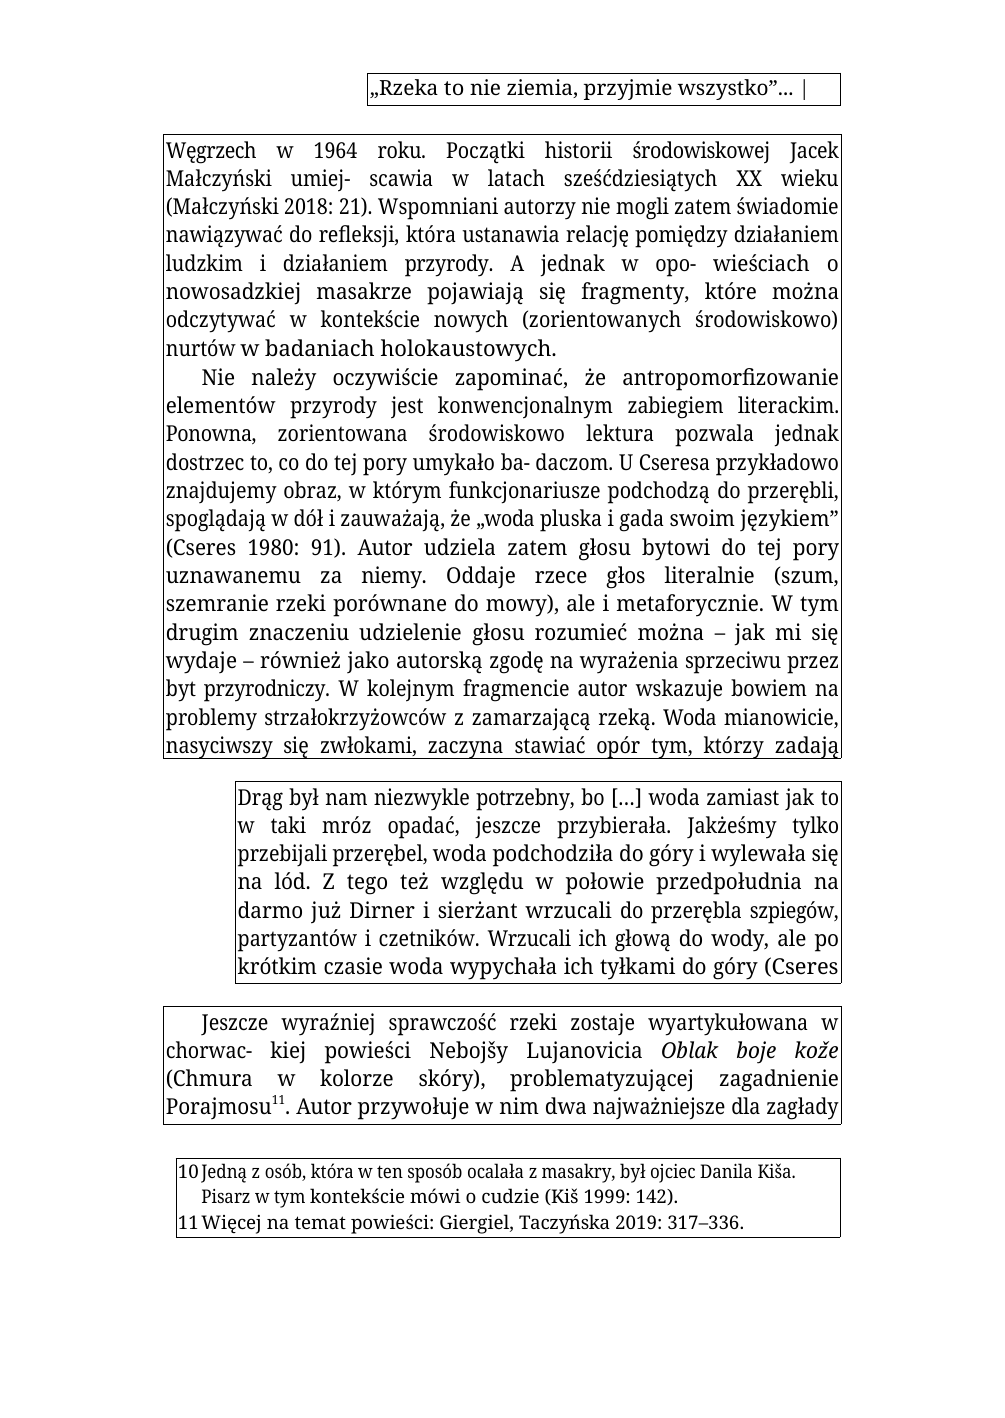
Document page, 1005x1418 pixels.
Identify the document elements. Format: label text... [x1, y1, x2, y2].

list Więcej na temat powieści: Giergiel, Taczyńska 2019: 317–336. [178, 1209, 840, 1234]
text Węgrzech w 1964 roku. Początki historii środowiskowej Jacek Małczyński umiej- scawia w latach sześćdziesiątych XX wieku (Małczyński 2018: 21). Wspomniani autorzy nie mogli zatem świadomie nawiązywać do refleksji, która ustanawia relację pomiędzy działaniem ludzkim i działaniem przyrody. A jednak w opo- wieściach o nowosadzkiej masakrze pojawiają się fragmenty, które można odczytywać w kontekście nowych (zorientowanych środowiskowo) nurtów w badaniach holokaustowych. [166, 136, 839, 362]
text „Rzeka to nie ziemia, przyjmie wszystko”... | 197 [369, 74, 840, 105]
text Drąg był nam niezwykle potrzebny, bo […] woda zamiast jak to w taki mróz opadać, jeszcze przybierała. Jakżeśmy tylko przebijali przerębel, woda podchodziła do góry i wylewała się na lód. Z tego też względu w połowie przedpołudnia na darmo już Dirner i sierżant wrzucali do przerębla szpiegów, partyzantów i czetników. Wrzucali ich głową do wody, ale po krótkim czasie woda wypychała ich tyłkami do góry (Cseres 1980: 123). [237, 783, 839, 983]
text Nie należy oczywiście zapominać, że antropomorfizowanie elementów przyrody jest konwencjonalnym zabiegiem literackim. Ponowna, zorientowana środowiskowo lektura pozwala jednak dostrzec to, co do tej pory umykało ba- daczom. U Cseresa przykładowo znajdujemy obraz, w którym funkcjonariusze podchodzą do przerębli, spoglądają w dół i zauważają, że „woda pluska i gada swoim językiem” (Cseres 1980: 91). Autor udziela zatem głosu bytowi do tej pory uznawanemu za niemy. Oddaje rzece głos literalnie (szum, szemranie rzeki porównane do mowy), ale i metaforycznie. W tym drugim znaczeniu udzielenie głosu rozumieć można – jak mi się wydaje – również jako autorską zgodę na wyrażenia sprzeciwu przez byt przyrodniczy. W kolejnym fragmencie autor wskazuje bowiem na problemy strzałokrzyżowców z zamarzającą rzeką. Woda mianowicie, nasyciwszy się zwłokami, zaczyna stawiać opór tym, którzy zadają gwałt zarówno ofiarom, jak i jej, przemocą wtłaczając ciała do otworu w lodzie10. Jeden z uczestniczących w akcji topienia „podejrzanych” w retro- spektywnym fragmencie zauważa: [166, 363, 839, 758]
list Jedną z osób, która w ten sposób ocalała z masakry, był ojciec Danila Kiša. Pisarz w tym kontekście mówi o cudzie (Kiš 1999: 142). [178, 1159, 838, 1209]
text Jeszcze wyraźniej sprawczość rzeki zostaje wyartykułowana w chorwac- kiej powieści Nebojšy Lujanovicia Oblak boje kože (Chmura w kolorze skóry), problematyzującej zagadnienie Porajmosu11. Autor przywołuje w nim dwa najważniejsze dla zagłady Romów toposy, a mianowicie Jasenovac i Auschwitz. [166, 1008, 839, 1124]
